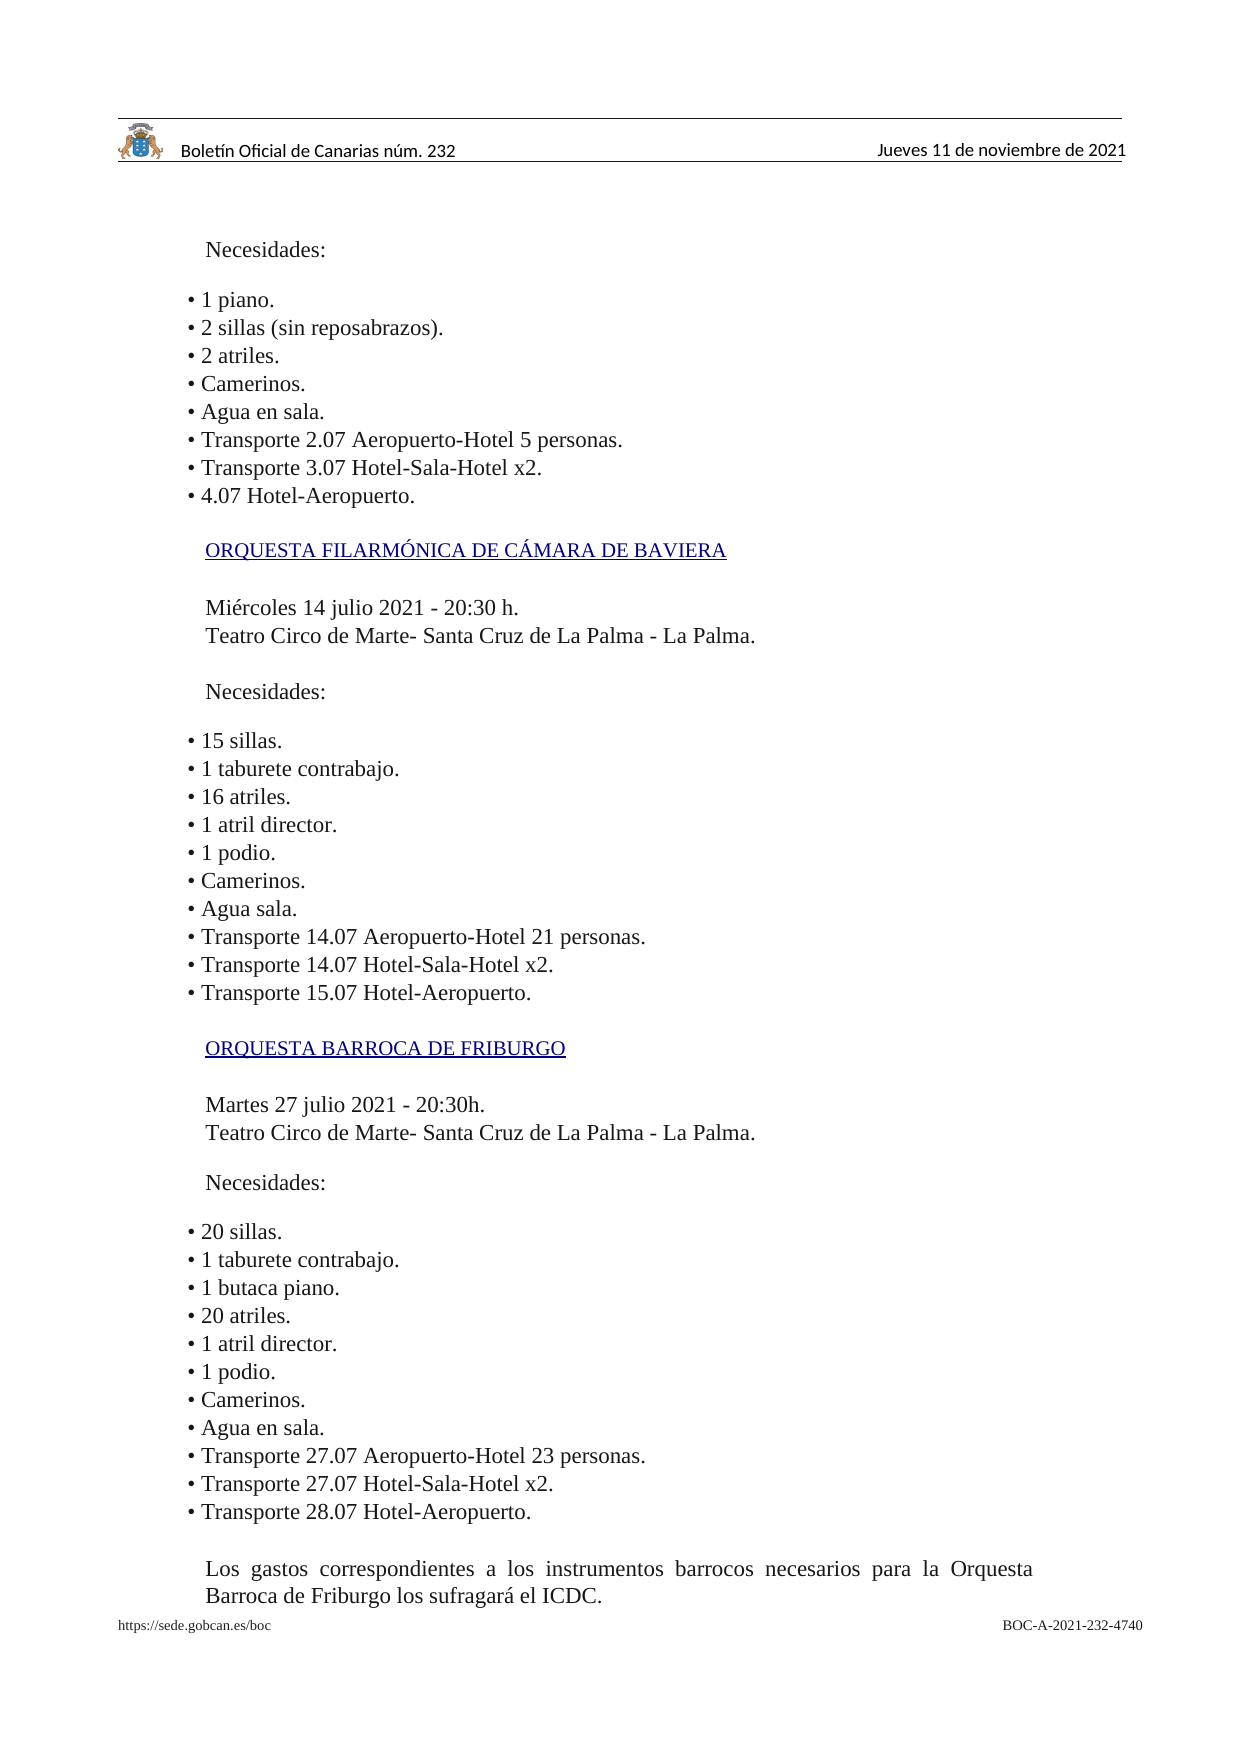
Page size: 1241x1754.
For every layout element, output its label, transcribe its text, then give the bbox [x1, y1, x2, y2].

text Necesidades: [205, 1169, 1034, 1195]
text Necesidades: [205, 678, 1034, 704]
list 1 atril director. [187, 811, 1034, 838]
text ORQUESTA FILARMÓNICA DE CÁMARA DE BAVIERA [205, 538, 1034, 562]
list 16 atriles. [187, 783, 1034, 810]
list 20 atriles. [187, 1302, 1034, 1329]
list 1 taburete contrabajo. [187, 755, 1034, 782]
list Agua en sala. [187, 398, 1034, 424]
list Transporte 2.07 Aeropuerto-Hotel 5 personas. [187, 426, 1034, 452]
list Camerinos. [187, 370, 1034, 396]
list 15 sillas. [187, 727, 1034, 754]
list 1 butaca piano. [187, 1274, 1034, 1301]
list 4.07 Hotel-Aeropuerto. [187, 482, 1034, 508]
list 1 atril director. [187, 1330, 1034, 1357]
list Transporte 14.07 Aeropuerto-Hotel 21 personas. [187, 923, 1034, 950]
list 1 piano. [187, 286, 1034, 312]
list 2 atriles. [187, 342, 1034, 368]
list Transporte 15.07 Hotel-Aeropuerto. [187, 979, 1034, 1006]
text Necesidades: [205, 236, 1034, 263]
text Martes 27 julio 2021 - 20:30h. [205, 1091, 1034, 1118]
list Agua en sala. [187, 1414, 1034, 1441]
list Transporte 27.07 Aeropuerto-Hotel 23 personas. [187, 1442, 1034, 1469]
list Transporte 27.07 Hotel-Sala-Hotel x2. [187, 1470, 1034, 1497]
list 20 sillas. [187, 1218, 1034, 1244]
text ORQUESTA BARROCA DE FRIBURGO [205, 1036, 1034, 1060]
text Teatro Circo de Marte- Santa Cruz de La Palma - La Palma. [205, 1119, 1034, 1146]
list Transporte 3.07 Hotel-Sala-Hotel x2. [187, 454, 1034, 480]
text Los gastos correspondientes a los instrumentos barrocos necesarios para la Orquesta Barroca de Friburgo los sufragará el ICDC. [205, 1554, 1034, 1608]
list 1 podio. [187, 1358, 1034, 1385]
list 2 sillas (sin reposabrazos). [187, 314, 1034, 340]
list Camerinos. [187, 867, 1034, 894]
list 1 podio. [187, 839, 1034, 866]
list Transporte 14.07 Hotel-Sala-Hotel x2. [187, 951, 1034, 978]
list Transporte 28.07 Hotel-Aeropuerto. [187, 1498, 1034, 1525]
list Agua sala. [187, 895, 1034, 922]
list 1 taburete contrabajo. [187, 1246, 1034, 1273]
list Camerinos. [187, 1386, 1034, 1413]
text Miércoles 14 julio 2021 - 20:30 h. [205, 594, 1034, 620]
text Teatro Circo de Marte- Santa Cruz de La Palma - La Palma. [205, 622, 1034, 648]
